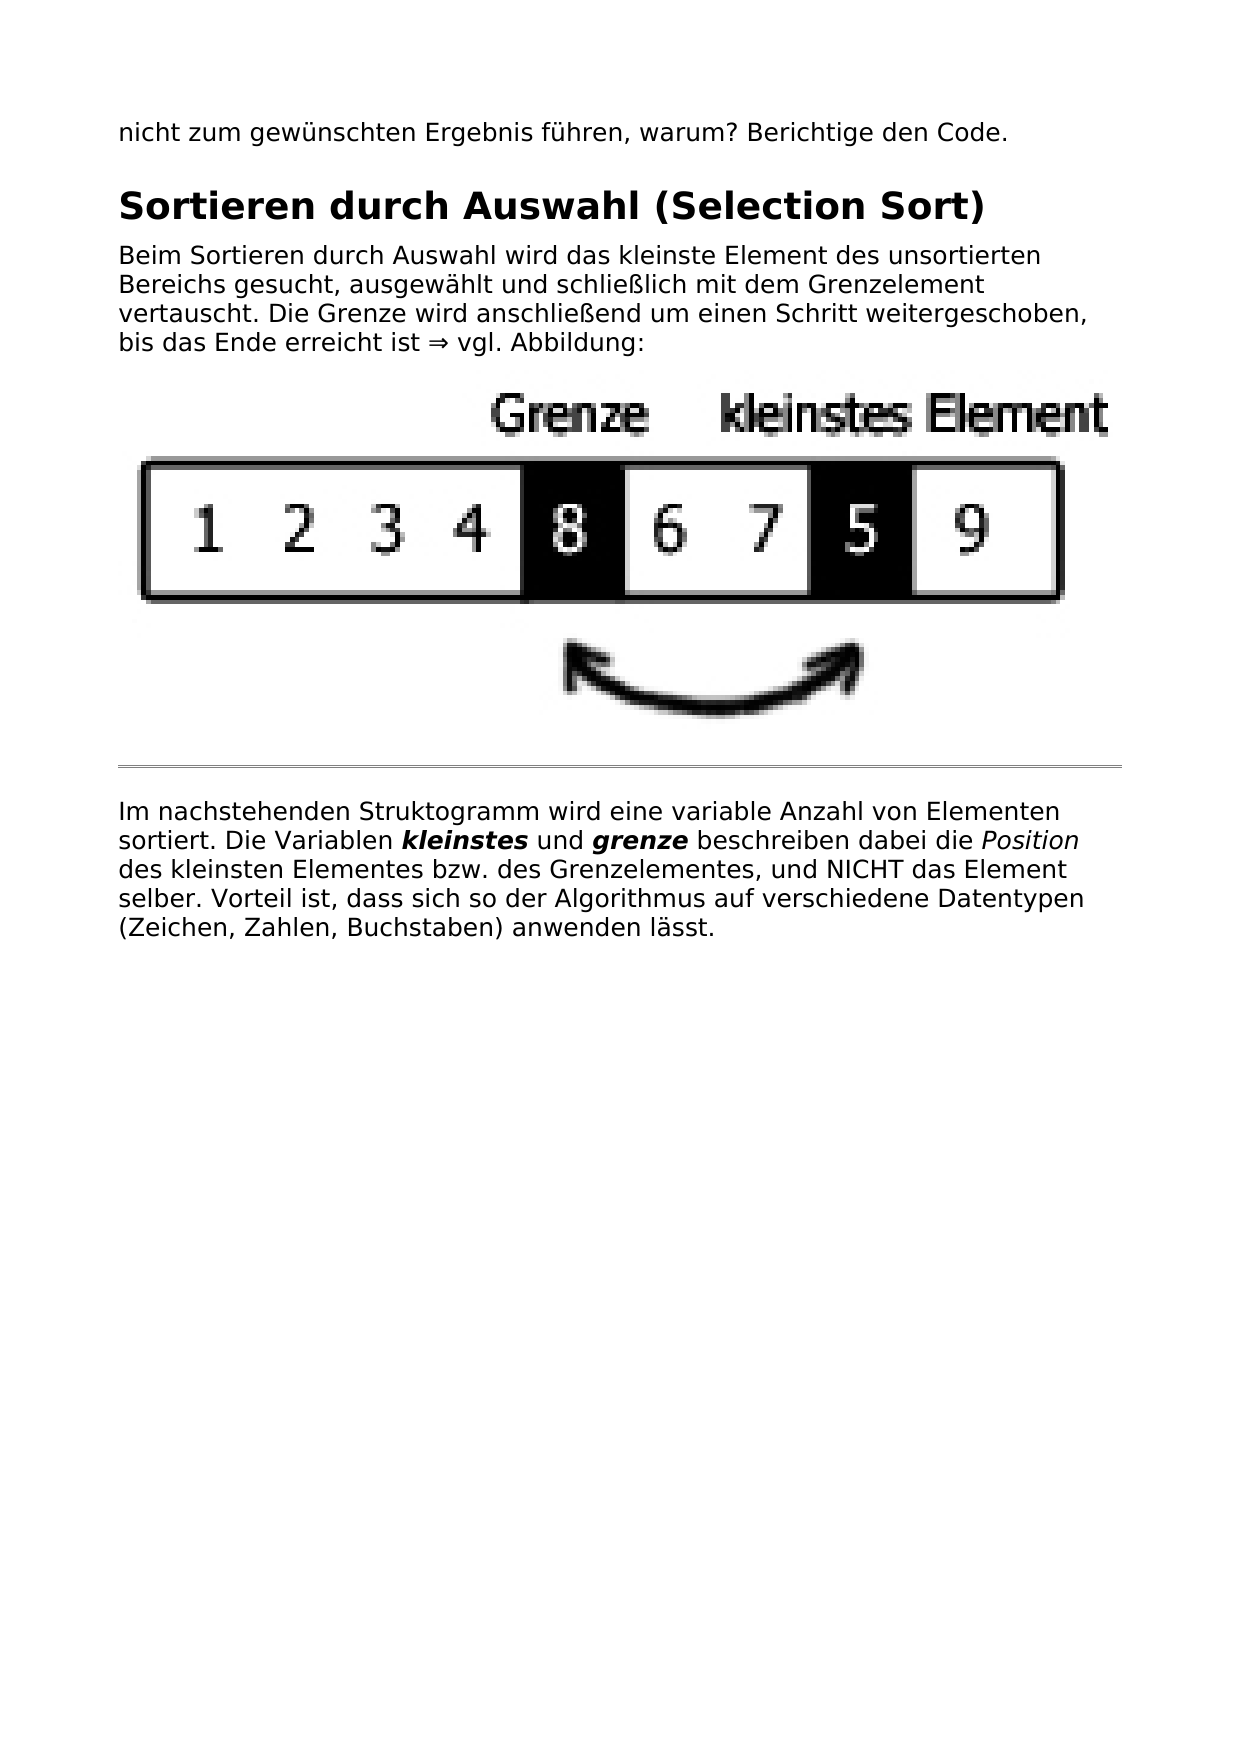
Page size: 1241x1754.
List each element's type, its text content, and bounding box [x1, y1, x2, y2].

text Im nachstehenden Struktogramm wird eine variable Anzahl von Elementen sortiert. Die Variablen kleinstes und grenze beschreiben dabei die Position des kleinsten Elementes bzw. des Grenzelementes, und NICHT das Element selber. Vorteil ist, dass sich so der Algorithmus auf verschiedene Datentypen (Zeichen, Zahlen, Buchstaben) anwenden lässt. [118, 797, 1122, 943]
text nicht zum gewünschten Ergebnis führen, warum? Berichtige den Code. [118, 118, 1122, 147]
subtitle Sortieren durch Auswahl (Selection Sort) [118, 185, 1122, 228]
text Beim Sortieren durch Auswahl wird das kleinste Element des unsortierten Bereichs gesucht, ausgewählt und schließlich mit dem Grenzelement vertauscht. Die Grenze wird anschließend um einen Schritt weitergeschoben, bis das Ende erreicht ist ⇒ vgl. Abbildung: [118, 241, 1122, 358]
picture [118, 370, 1123, 739]
